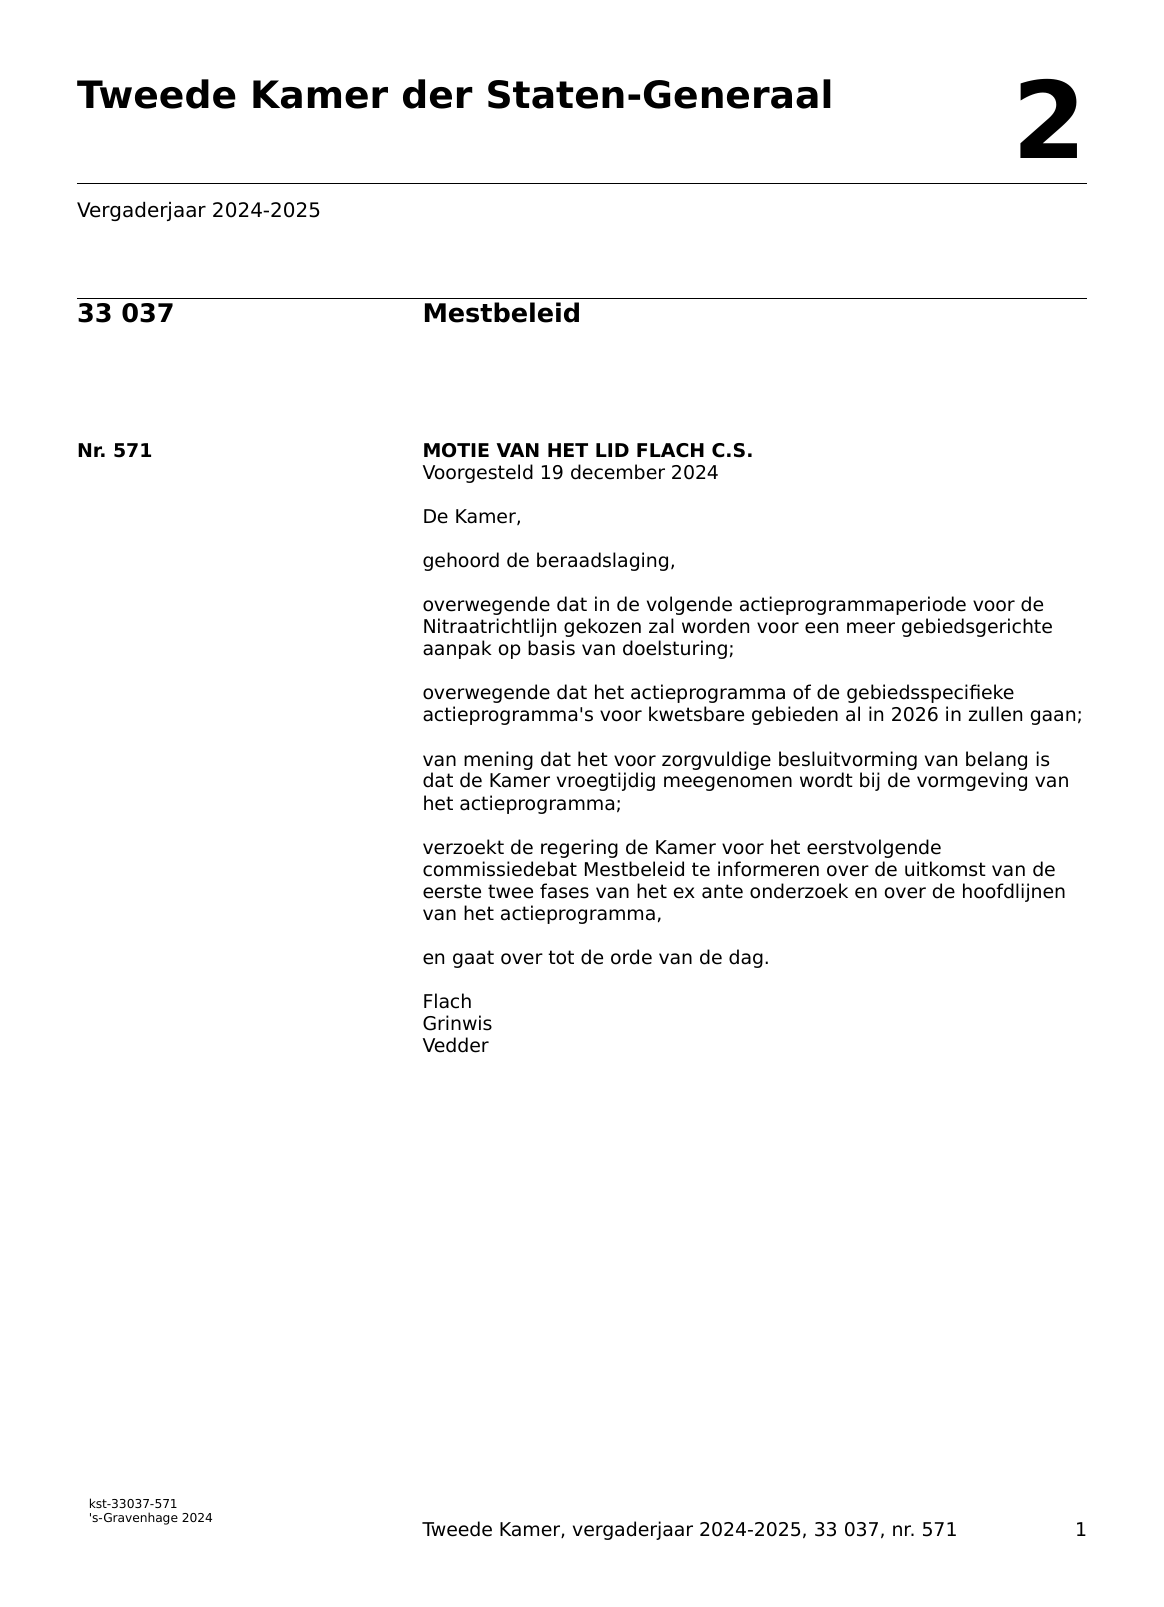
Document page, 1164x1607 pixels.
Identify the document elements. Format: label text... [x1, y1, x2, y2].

table_header 2 [886, 59, 1087, 183]
text Flach [422, 991, 1087, 1013]
text Vedder [422, 1035, 1087, 1057]
text overwegende dat in de volgende actieprogrammaperiode voor de Nitraatrichtlijn gekozen zal worden voor een meer gebiedsgerichte aanpak op basis van doelsturing; [422, 594, 1087, 660]
table_cell Vergaderjaar 2024-2025 [77, 184, 1087, 298]
text Grinwis [422, 1013, 1087, 1035]
text en gaat over tot de orde van de dag. [422, 947, 1087, 969]
text De Kamer, [422, 506, 1087, 528]
subtitle Nr. 571 MOTIE VAN HET LID FLACH C.S. [77, 440, 1087, 462]
table_header Tweede Kamer der Staten-Generaal [77, 59, 886, 183]
text gehoord de beraadslaging, [422, 550, 1087, 572]
subtitle 33 037 Mestbeleid [77, 299, 1087, 329]
text 's-Gravenhage 2024 [88, 1511, 323, 1525]
text verzoekt de regering de Kamer voor het eerstvolgende commissiedebat Mestbeleid te informeren over de uitkomst van de eerste twee fases van het ex ante onderzoek en over de hoofdlijnen van het actieprogramma, [422, 837, 1087, 924]
text overwegende dat het actieprogramma of de gebiedsspecifieke actieprogramma's voor kwetsbare gebieden al in 2026 in zullen gaan; [422, 682, 1087, 726]
text Voorgesteld 19 december 2024 [422, 462, 1087, 484]
text kst-33037-571 [88, 1497, 323, 1511]
text van mening dat het voor zorgvuldige besluitvorming van belang is dat de Kamer vroegtijdig meegenomen wordt bij de vormgeving van het actieprogramma; [422, 748, 1087, 814]
